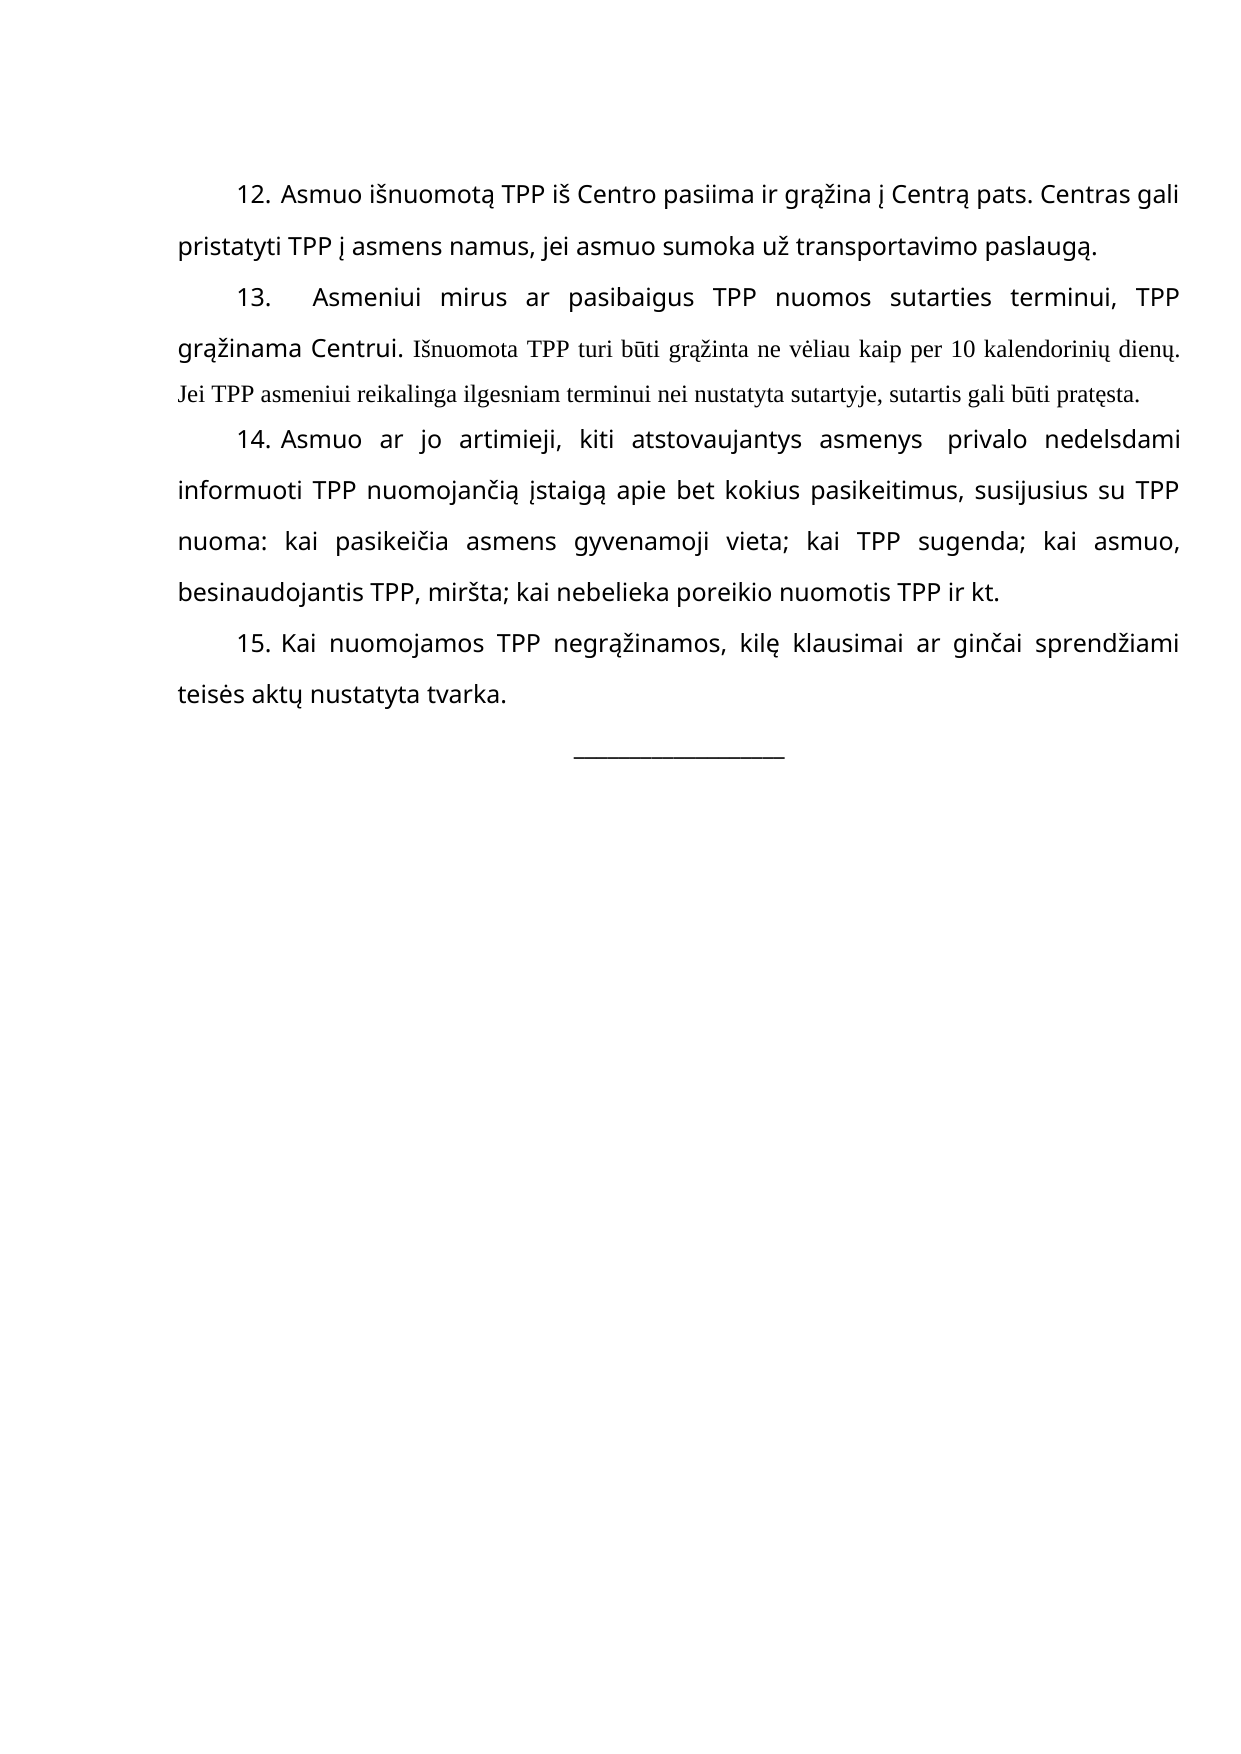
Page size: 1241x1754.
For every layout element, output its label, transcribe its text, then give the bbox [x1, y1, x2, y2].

text 15. Kai nuomojamos TPP negrąžinamos, kilę klausimai ar ginčai sprendžiami teisės aktų nustatyta tvarka. [177, 626, 1181, 711]
text 14. Asmuo ar jo artimieji, kiti atstovaujantys asmenys privalo nedelsdami informuoti TPP nuomojančią įstaigą apie bet kokius pasikeitimus, susijusius su TPP nuoma: kai pasikeičia asmens gyvenamoji vieta; kai TPP sugenda; kai asmuo, besinaudojantis TPP, miršta; kai nebelieka poreikio nuomotis TPP ir kt. [177, 422, 1181, 609]
text ___________________ [177, 728, 1181, 762]
text 12. Asmuo išnuomotą TPP iš Centro pasiima ir grąžina į Centrą pats. Centras gali pristatyti TPP į asmens namus, jei asmuo sumoka už transportavimo paslaugą. [177, 177, 1181, 262]
text 13. Asmeniui mirus ar pasibaigus TPP nuomos sutarties terminui, TPP grąžinama Centrui. Išnuomota TPP turi būti grąžinta ne vėliau kaip per 10 kalendorinių dienų. Jei TPP asmeniui reikalinga ilgesniam terminui nei nustatyta sutartyje, sutartis gali būti pratęsta. [177, 279, 1181, 407]
